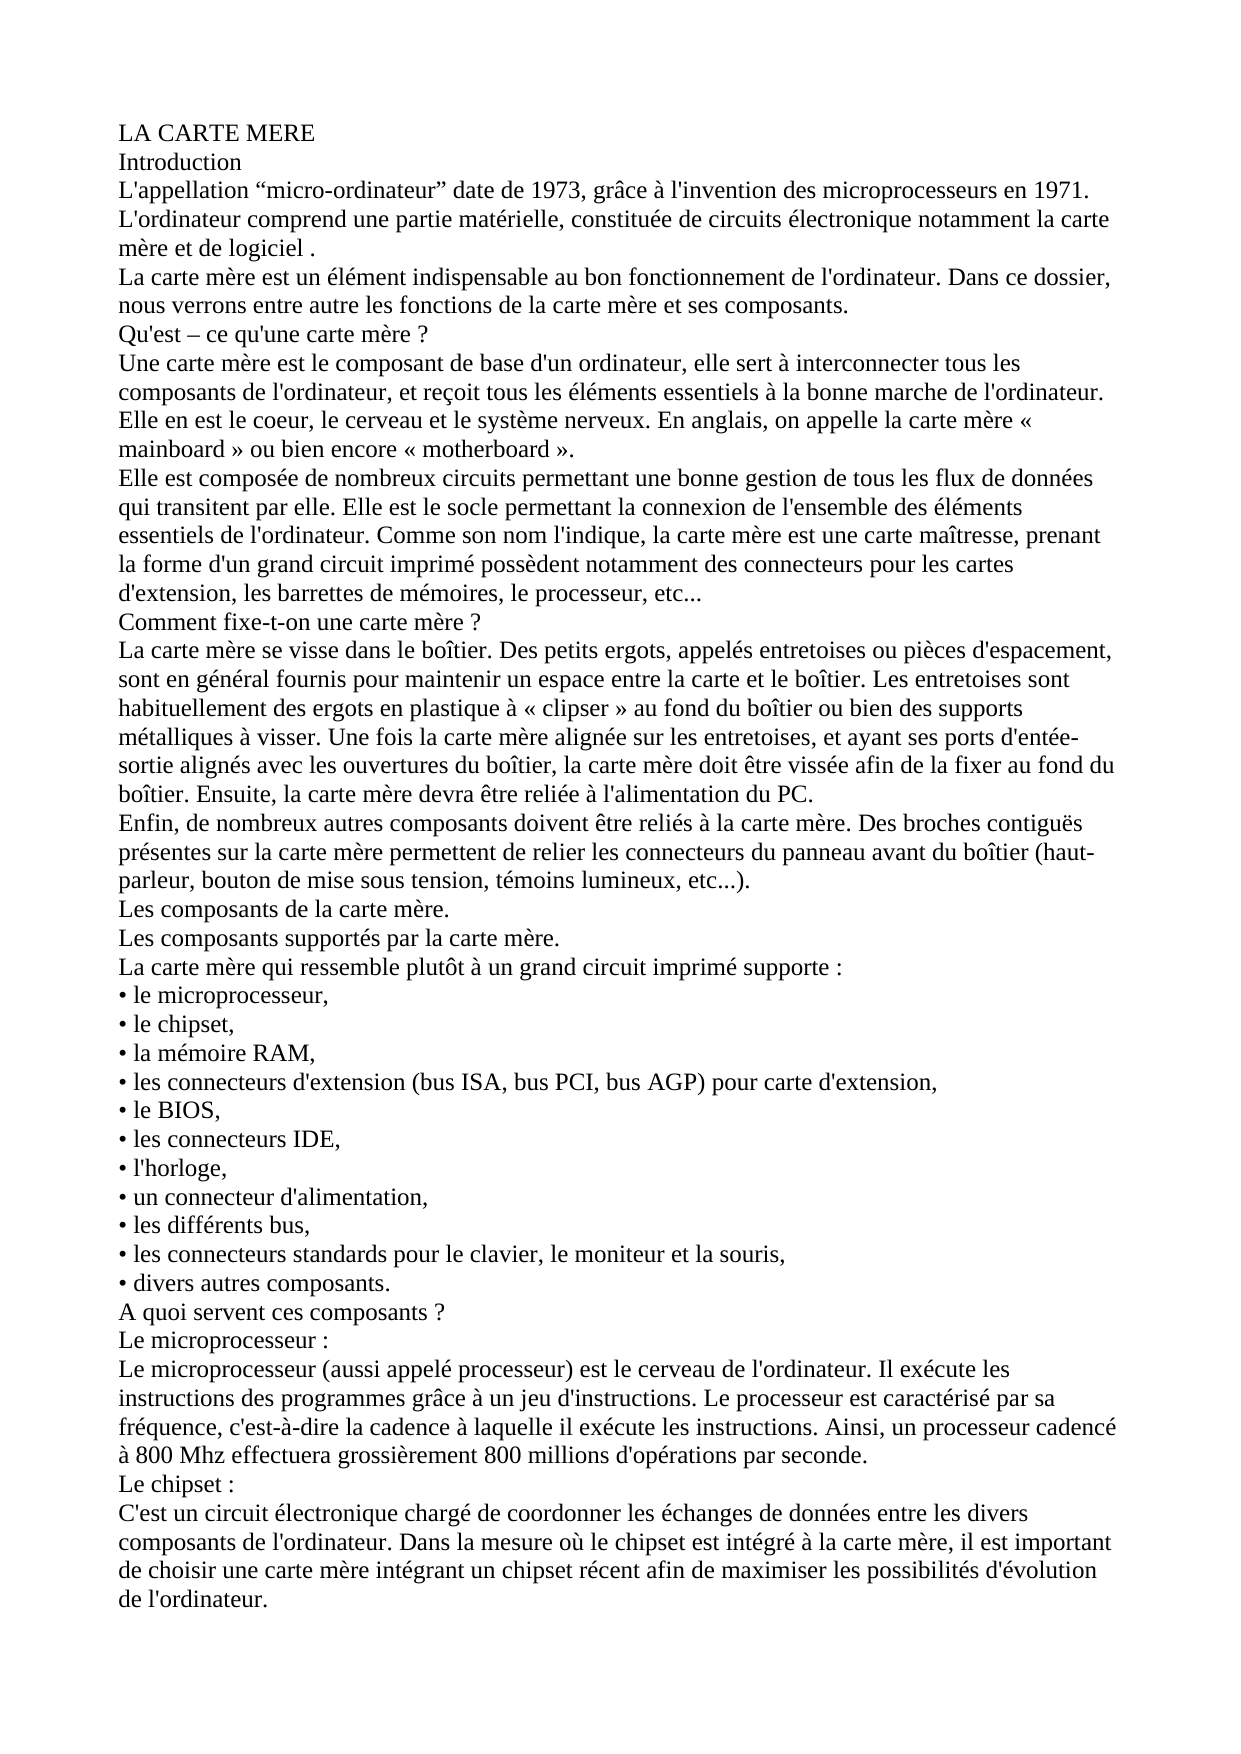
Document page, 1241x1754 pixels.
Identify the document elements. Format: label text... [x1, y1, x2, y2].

text Le microprocesseur : [118, 1326, 1122, 1354]
text Le microprocesseur (aussi appelé processeur) est le cerveau de l'ordinateur. Il exécute les instructions des programmes grâce à un jeu d'instructions. Le processeur est caractérisé par sa fréquence, c'est-à-dire la cadence à laquelle il exécute les instructions. Ainsi, un processeur cadencé à 800 Mhz effectuera grossièrement 800 millions d'opérations par seconde. [118, 1354, 1122, 1469]
text A quoi servent ces composants ? [118, 1297, 1122, 1326]
text Qu'est – ce qu'une carte mère ? [118, 319, 1122, 348]
text C'est un circuit électronique chargé de coordonner les échanges de données entre les divers composants de l'ordinateur. Dans la mesure où le chipset est intégré à la carte mère, il est important de choisir une carte mère intégrant un chipset récent afin de maximiser les possibilités d'évolution de l'ordinateur. [118, 1498, 1122, 1613]
text • le chipset, [118, 1009, 1122, 1038]
text • l'horloge, [118, 1153, 1122, 1182]
text L'appellation “micro-ordinateur” date de 1973, grâce à l'invention des microprocesseurs en 1971. L'ordinateur comprend une partie matérielle, constituée de circuits électronique notamment la carte mère et de logiciel . [118, 176, 1122, 262]
text Elle est composée de nombreux circuits permettant une bonne gestion de tous les flux de données qui transitent par elle. Elle est le socle permettant la connexion de l'ensemble des éléments essentiels de l'ordinateur. Comme son nom l'indique, la carte mère est une carte maîtresse, prenant la forme d'un grand circuit imprimé possèdent notamment des connecteurs pour les cartes d'extension, les barrettes de mémoires, le processeur, etc... [118, 463, 1122, 607]
text • les connecteurs standards pour le clavier, le moniteur et la souris, [118, 1239, 1122, 1268]
text • un connecteur d'alimentation, [118, 1182, 1122, 1211]
text Introduction [118, 147, 1122, 176]
text • la mémoire RAM, [118, 1038, 1122, 1067]
text • le BIOS, [118, 1096, 1122, 1124]
text Les composants de la carte mère. [118, 894, 1122, 923]
text Enfin, de nombreux autres composants doivent être reliés à la carte mère. Des broches contiguës présentes sur la carte mère permettent de relier les connecteurs du panneau avant du boîtier (haut-parleur, bouton de mise sous tension, témoins lumineux, etc...). [118, 808, 1122, 894]
text • les connecteurs d'extension (bus ISA, bus PCI, bus AGP) pour carte d'extension, [118, 1067, 1122, 1096]
text Une carte mère est le composant de base d'un ordinateur, elle sert à interconnecter tous les composants de l'ordinateur, et reçoit tous les éléments essentiels à la bonne marche de l'ordinateur. Elle en est le coeur, le cerveau et le système nerveux. En anglais, on appelle la carte mère « mainboard » ou bien encore « motherboard ». [118, 348, 1122, 463]
text Comment fixe-t-on une carte mère ? [118, 607, 1122, 636]
text La carte mère qui ressemble plutôt à un grand circuit imprimé supporte : [118, 952, 1122, 981]
text • le microprocesseur, [118, 981, 1122, 1009]
text LA CARTE MERE [118, 118, 1122, 147]
text • les connecteurs IDE, [118, 1124, 1122, 1153]
text • les différents bus, [118, 1211, 1122, 1239]
text La carte mère se visse dans le boîtier. Des petits ergots, appelés entretoises ou pièces d'espacement, sont en général fournis pour maintenir un espace entre la carte et le boîtier. Les entretoises sont habituellement des ergots en plastique à « clipser » au fond du boîtier ou bien des supports métalliques à visser. Une fois la carte mère alignée sur les entretoises, et ayant ses ports d'entée-sortie alignés avec les ouvertures du boîtier, la carte mère doit être vissée afin de la fixer au fond du boîtier. Ensuite, la carte mère devra être reliée à l'alimentation du PC. [118, 636, 1122, 808]
text Le chipset : [118, 1469, 1122, 1498]
text La carte mère est un élément indispensable au bon fonctionnement de l'ordinateur. Dans ce dossier, nous verrons entre autre les fonctions de la carte mère et ses composants. [118, 262, 1122, 319]
text • divers autres composants. [118, 1268, 1122, 1297]
text Les composants supportés par la carte mère. [118, 923, 1122, 952]
